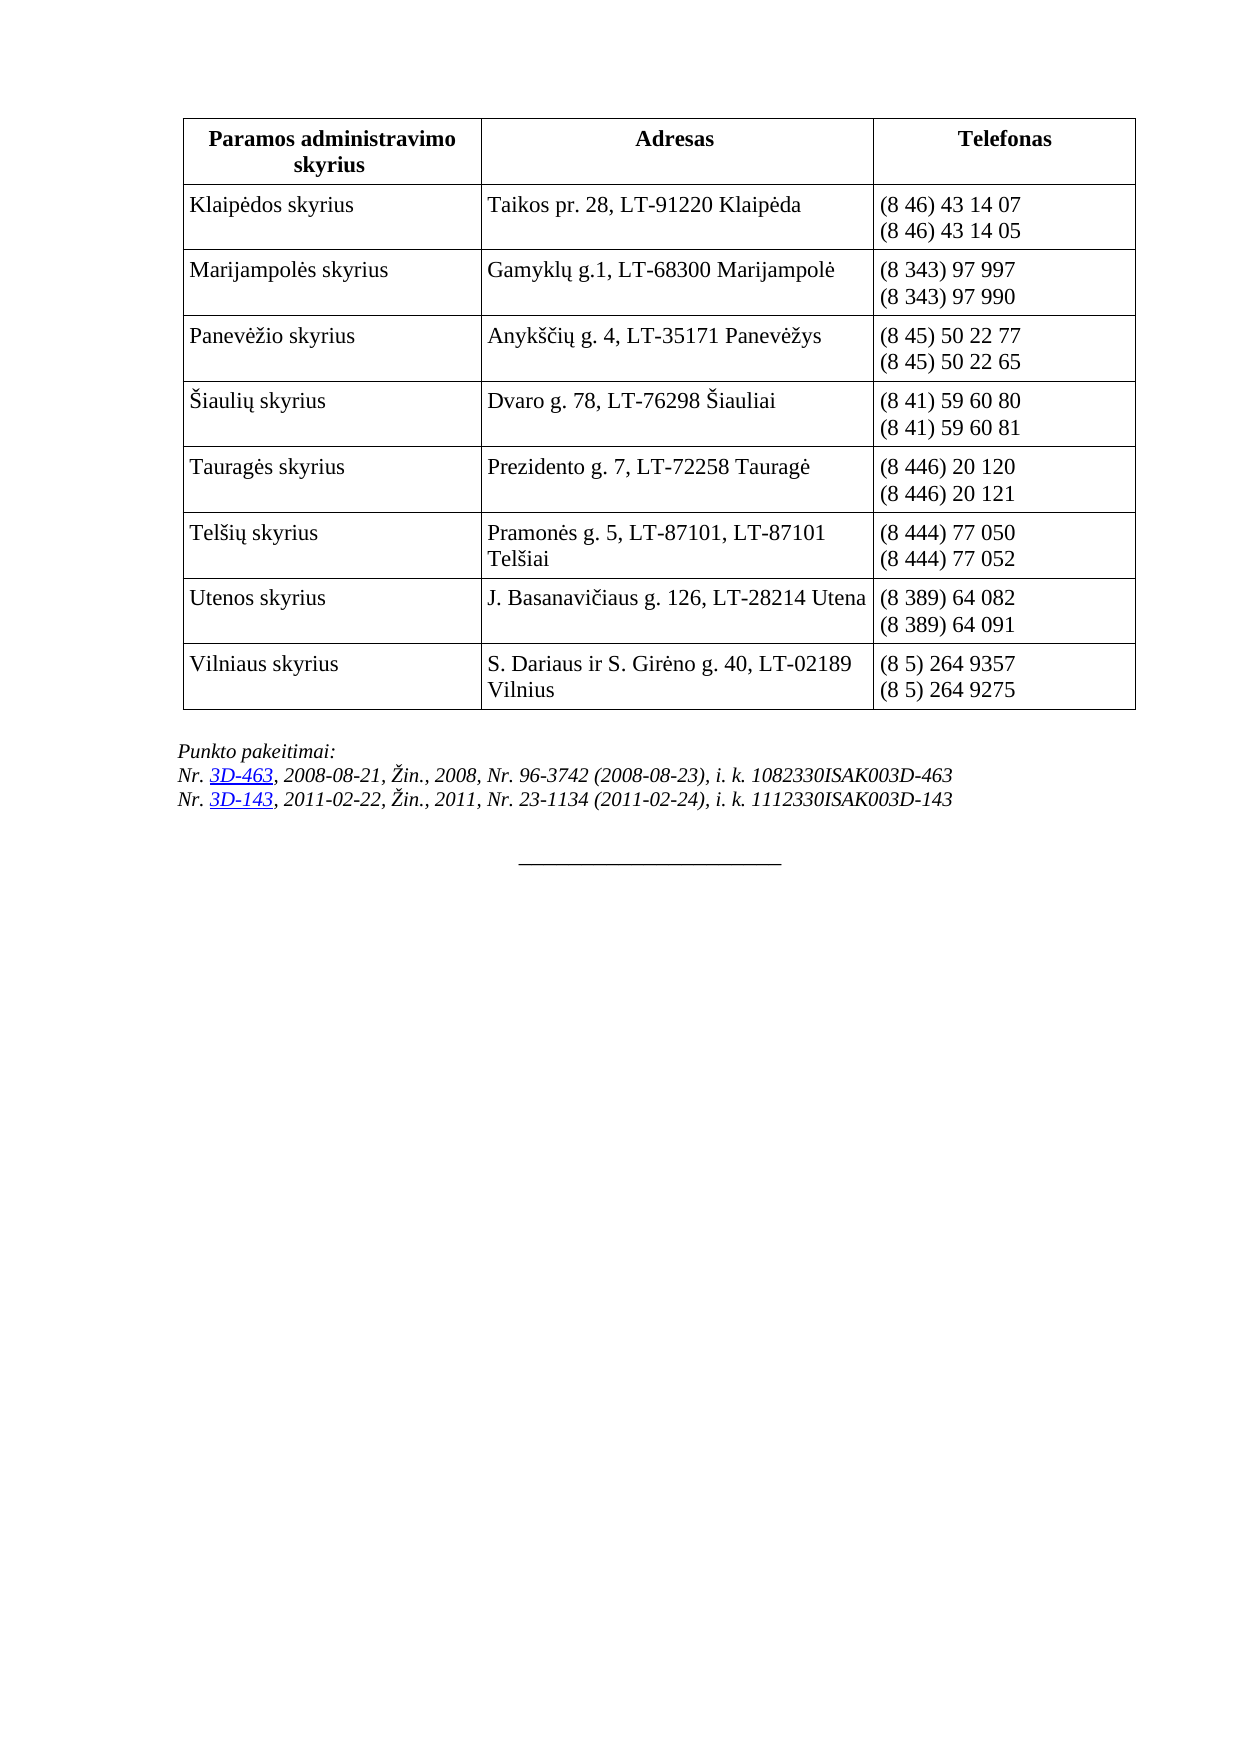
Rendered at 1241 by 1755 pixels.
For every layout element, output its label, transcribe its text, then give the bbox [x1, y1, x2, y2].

table_cell Taikos pr. 28, LT-91220 Klaipėda [482, 185, 873, 249]
table_cell (8 46) 43 14 07 (8 46) 43 14 05 [874, 185, 1135, 249]
table_header Paramos administravimo skyrius [184, 119, 481, 184]
table_cell Tauragės skyrius [184, 447, 481, 512]
table_cell Pramonės g. 5, LT-87101, LT-87101 Telšiai [482, 513, 873, 577]
table_cell J. Basanavičiaus g. 126, LT-28214 Utena [482, 579, 873, 643]
table_cell Šiaulių skyrius [184, 382, 481, 446]
table_cell Dvaro g. 78, LT-76298 Šiauliai [482, 382, 873, 446]
table_cell Gamyklų g.1, LT-68300 Marijampolė [482, 250, 873, 315]
table_cell Anykščių g. 4, LT-35171 Panevėžys [482, 316, 873, 381]
table_cell (8 444) 77 050 (8 444) 77 052 [874, 513, 1135, 577]
text Nr. 3D-143, 2011-02-22, Žin., 2011, Nr. 23-1134 (2011-02-24), i. k. 1112330ISAK003D-143 [177, 787, 1122, 811]
table_cell (8 446) 20 120 (8 446) 20 121 [874, 447, 1135, 512]
table_cell S. Dariaus ir S. Girėno g. 40, LT-02189 Vilnius [482, 644, 873, 709]
table_cell (8 389) 64 082 (8 389) 64 091 [874, 579, 1135, 643]
table_cell Prezidento g. 7, LT-72258 Tauragė [482, 447, 873, 512]
table_cell (8 343) 97 997 (8 343) 97 990 [874, 250, 1135, 315]
table_cell Vilniaus skyrius [184, 644, 481, 709]
table_header Adresas [482, 119, 873, 184]
table_cell Telšių skyrius [184, 513, 481, 577]
table_cell Utenos skyrius [184, 579, 481, 643]
table_header Telefonas [874, 119, 1135, 184]
table_cell (8 45) 50 22 77 (8 45) 50 22 65 [874, 316, 1135, 381]
text _____________________ [177, 839, 1122, 868]
text Nr. 3D-463, 2008-08-21, Žin., 2008, Nr. 96-3742 (2008-08-23), i. k. 1082330ISAK003D-463 [177, 763, 1122, 787]
text Punkto pakeitimai: [177, 738, 1122, 763]
table_cell Marijampolės skyrius [184, 250, 481, 315]
table_cell (8 41) 59 60 80 (8 41) 59 60 81 [874, 382, 1135, 446]
table_cell (8 5) 264 9357 (8 5) 264 9275 [874, 644, 1135, 709]
table_cell Panevėžio skyrius [184, 316, 481, 381]
table_cell Klaipėdos skyrius [184, 185, 481, 249]
